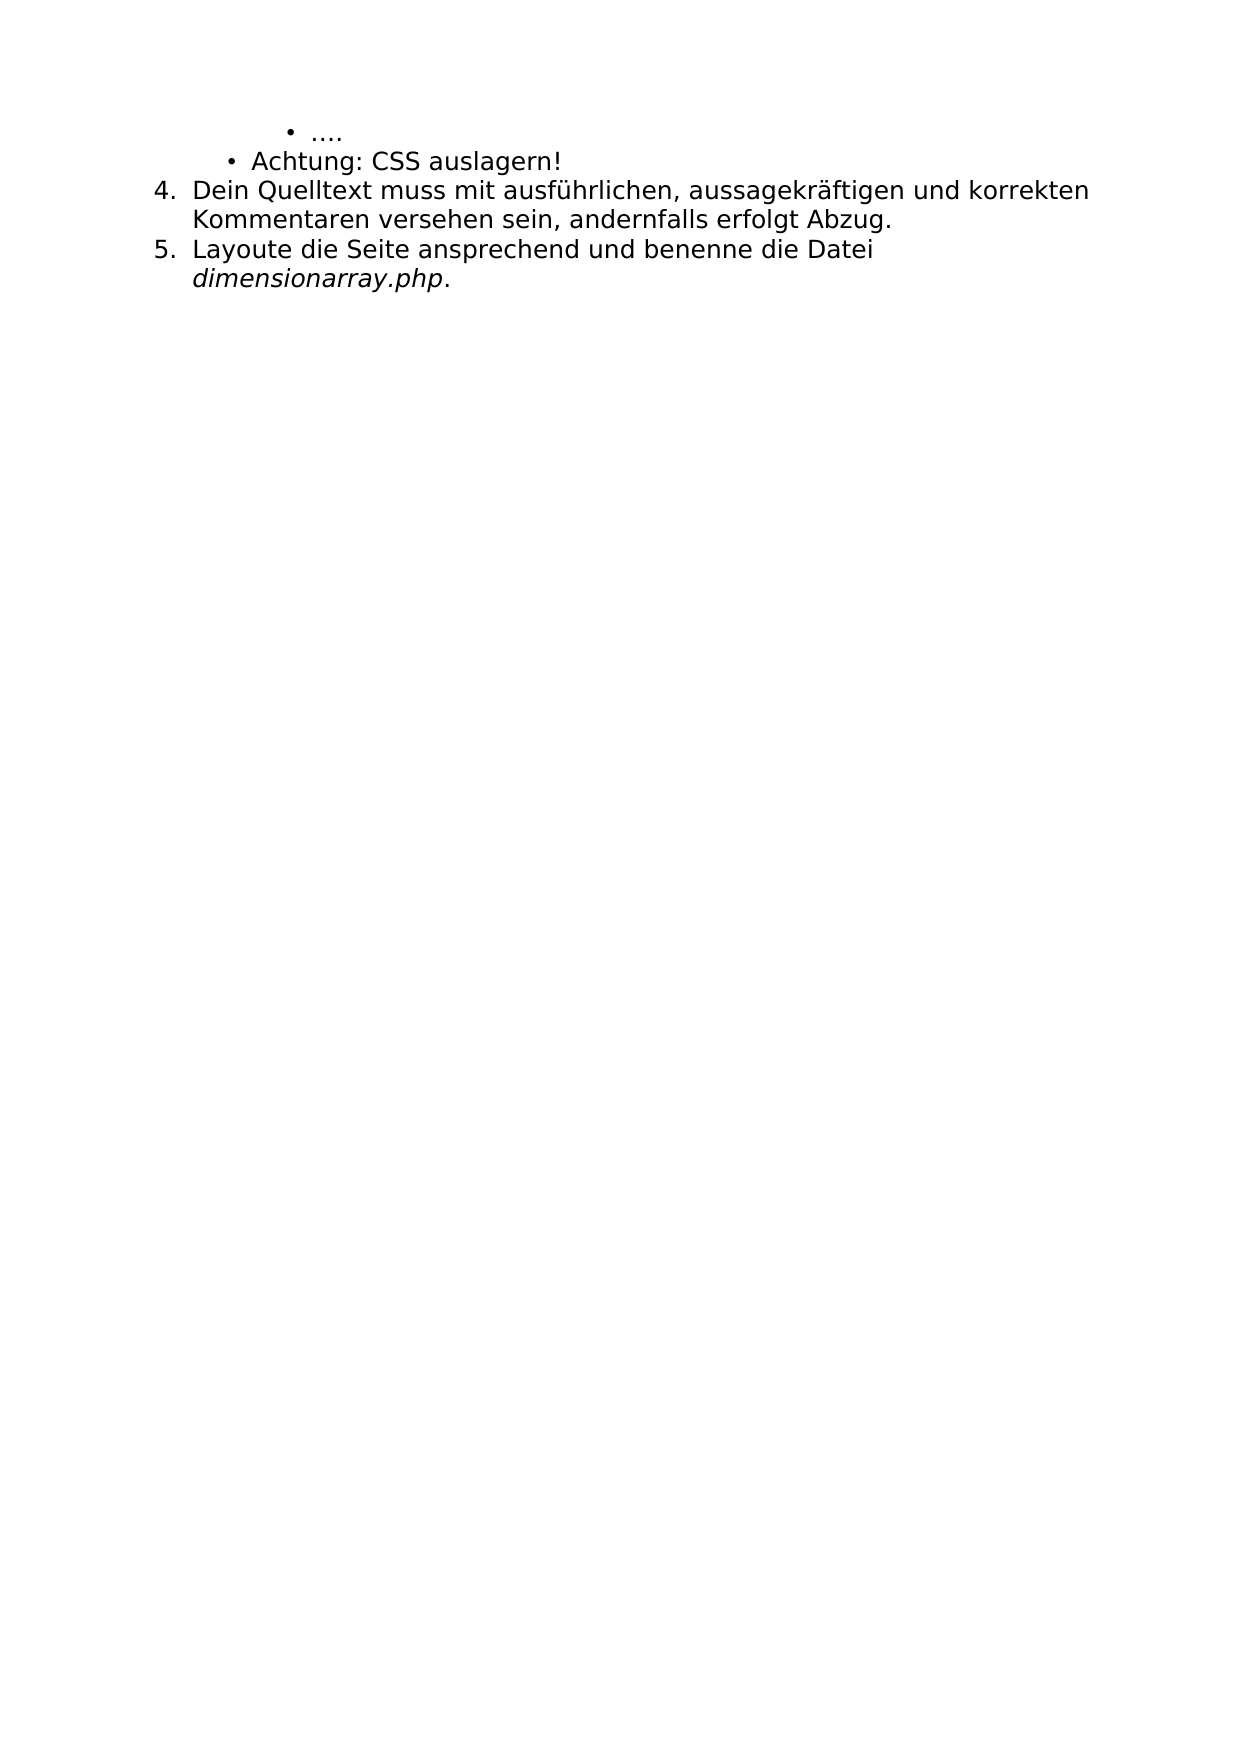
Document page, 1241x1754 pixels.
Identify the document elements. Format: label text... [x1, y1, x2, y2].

list Dein Quelltext muss mit ausführlichen, aussagekräftigen und korrekten Kommentaren versehen sein, andernfalls erfolgt Abzug. [177, 176, 1122, 235]
list Layoute die Seite ansprechend und benenne die Datei dimensionarray.php. [177, 235, 1122, 293]
list Achtung: CSS auslagern! [236, 147, 1122, 176]
list …. [295, 118, 1122, 147]
